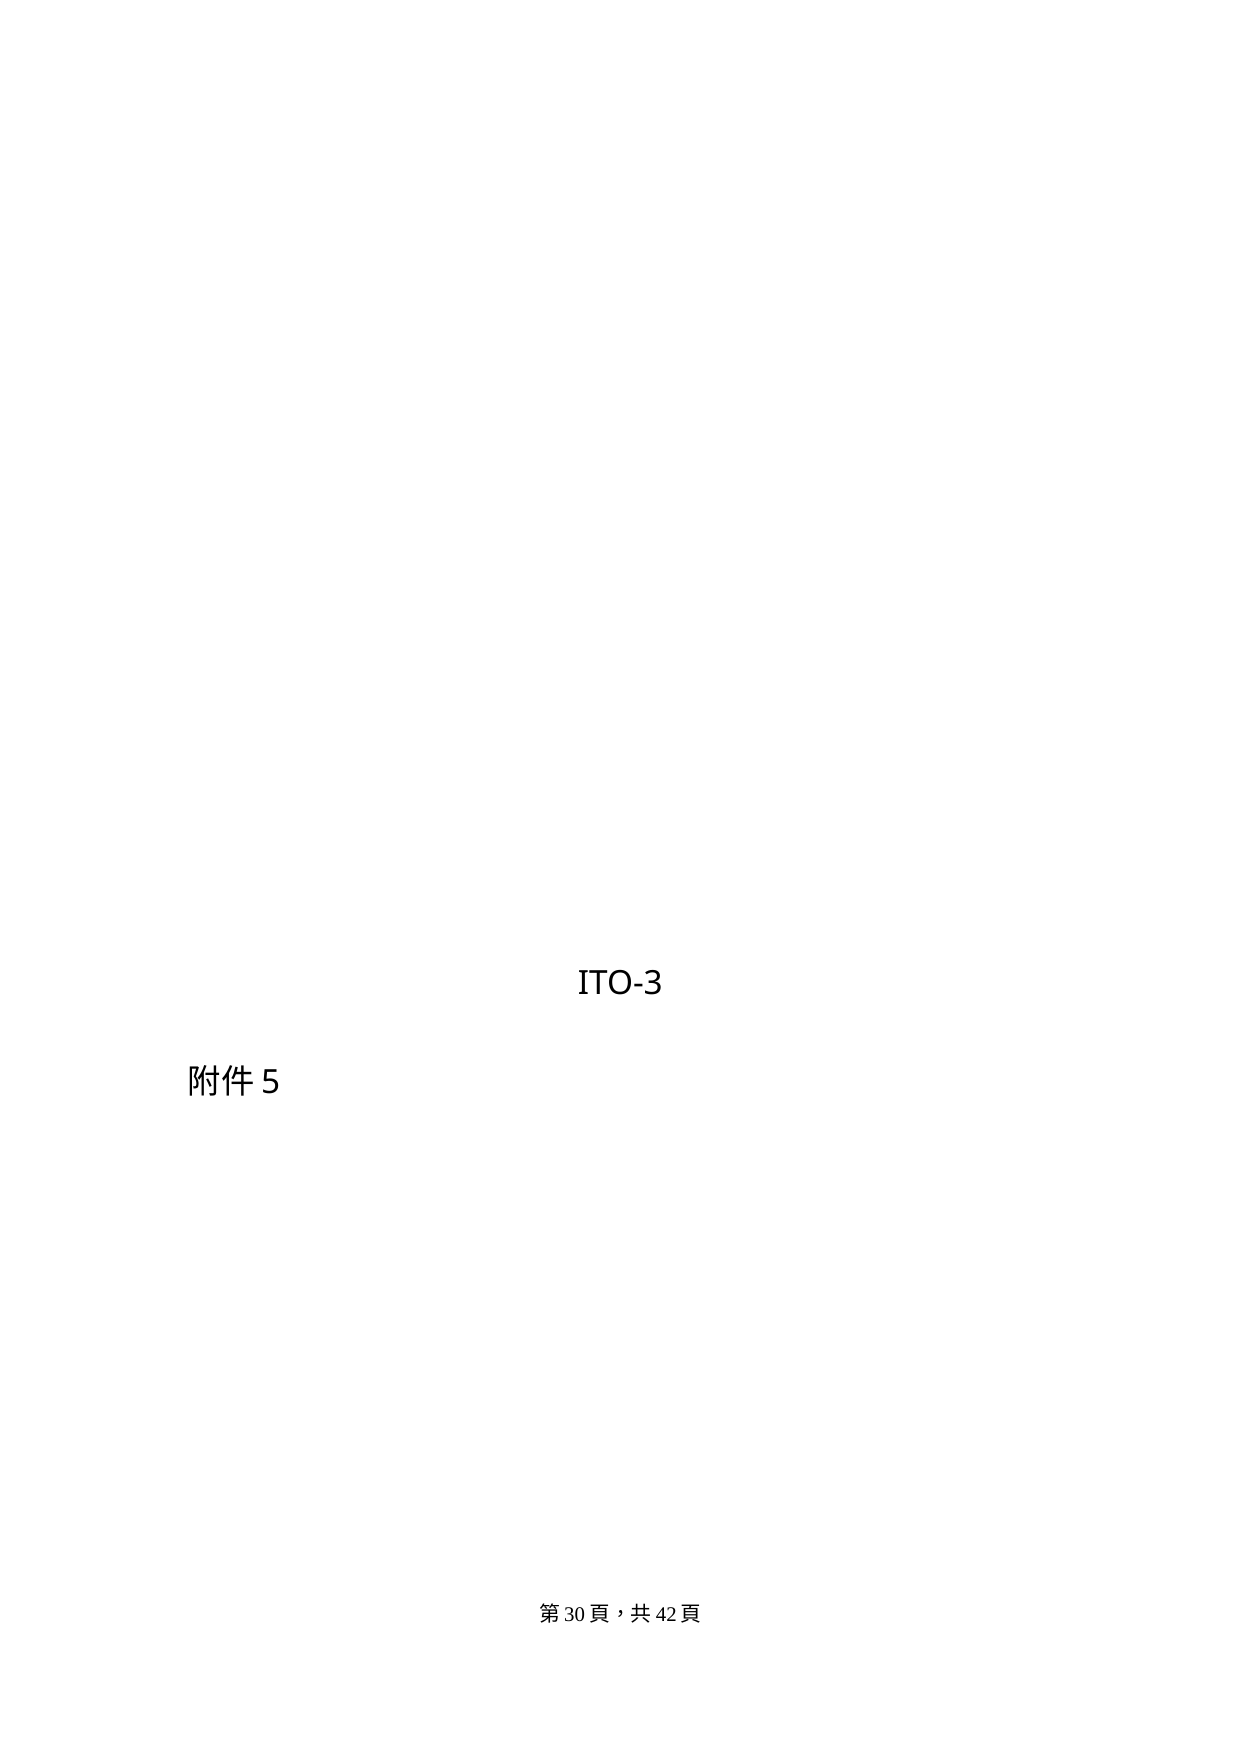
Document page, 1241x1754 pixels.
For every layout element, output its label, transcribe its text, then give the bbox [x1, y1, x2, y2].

text ITO-3 [187, 944, 1053, 1019]
text 附件5 [187, 1042, 1053, 1117]
